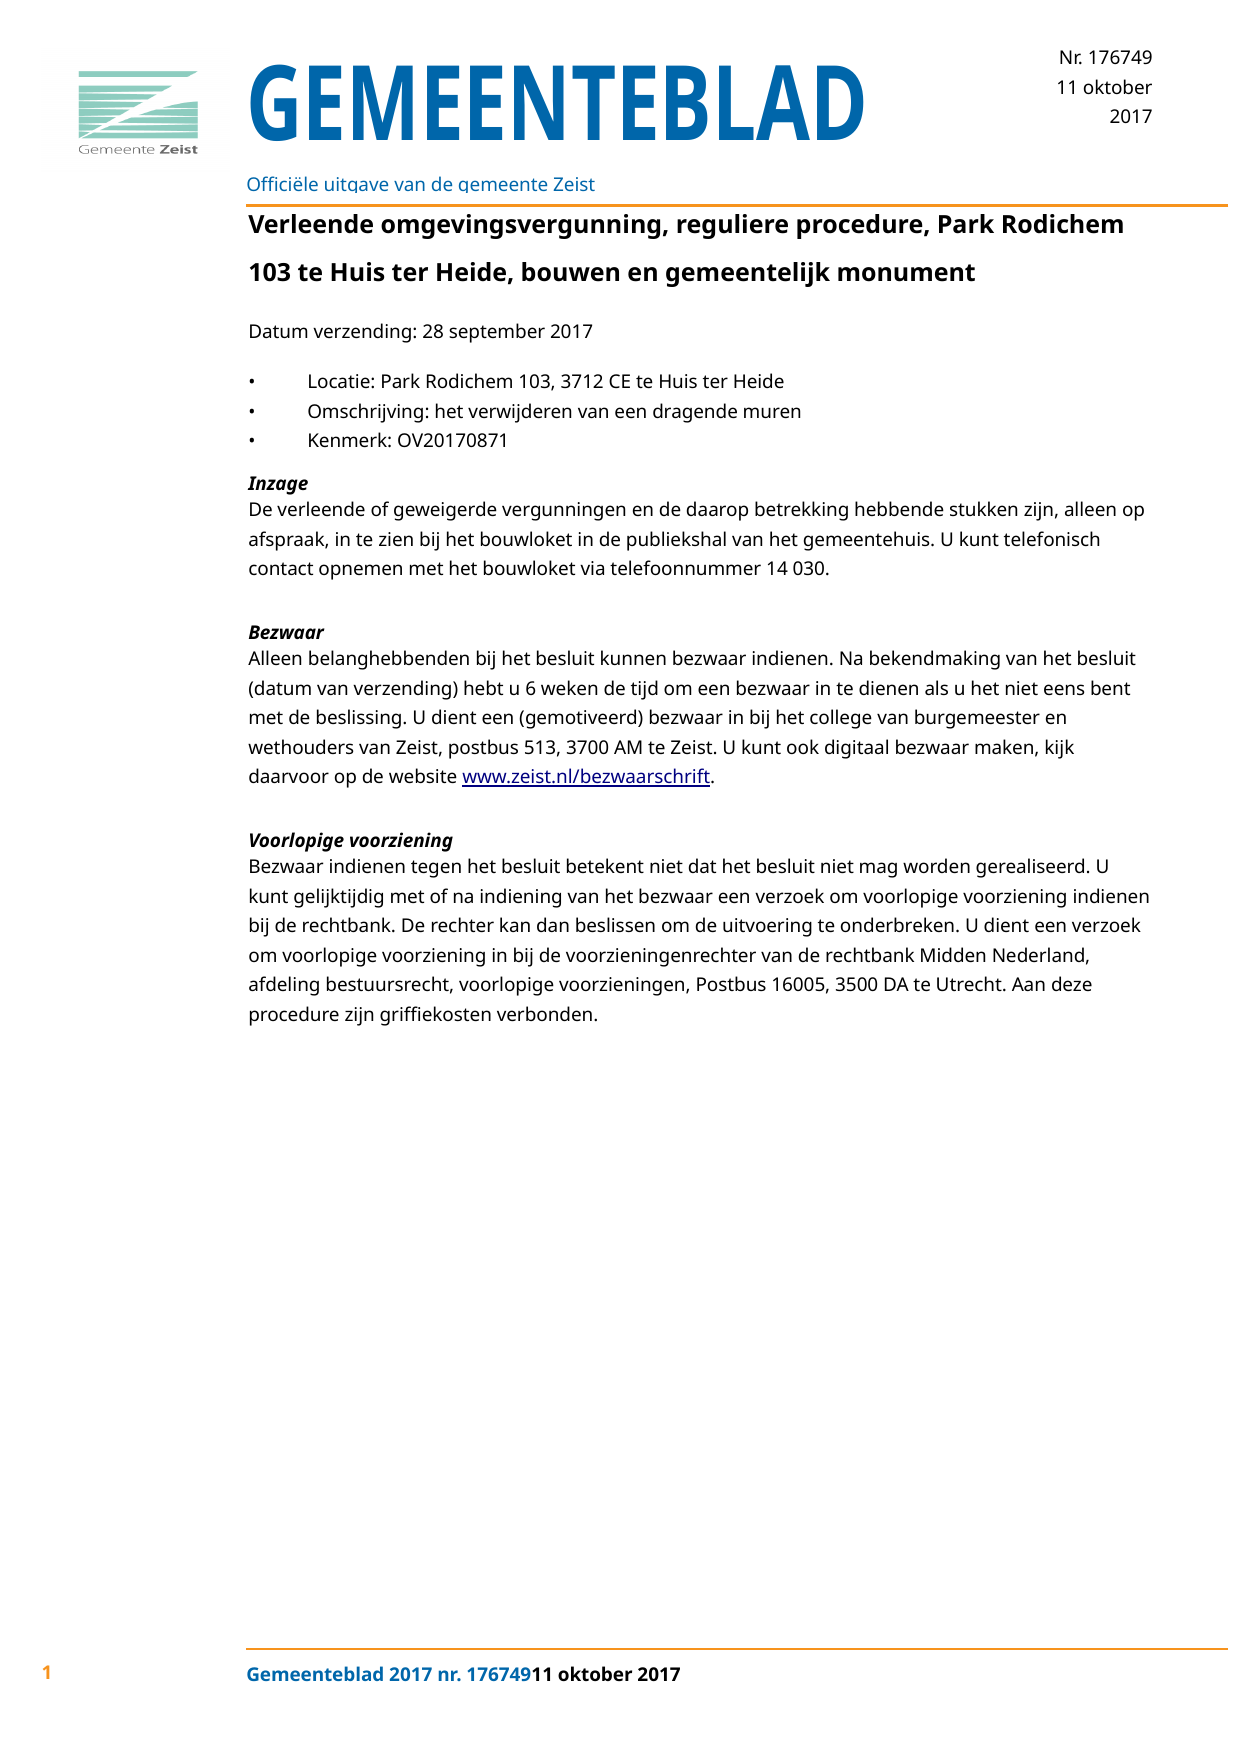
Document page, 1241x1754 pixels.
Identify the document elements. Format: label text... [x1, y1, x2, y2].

text Inzage [248, 471, 1152, 496]
text Bezwaar indienen tegen het besluit betekent niet dat het besluit niet mag worden gerealiseerd. U kunt gelijktijdig met of na indiening van het bezwaar een verzoek om voorlopige voorziening indienen bij de rechtbank. De rechter kan dan beslissen om de uitvoering te onderbreken. U dient een verzoek om voorlopige voorziening in bij de voorzieningenrechter van de rechtbank Midden Nederland, afdeling bestuursrecht, voorlopige voorzieningen, Postbus 16005, 3500 DA te Utrecht. Aan deze procedure zijn griffiekosten verbonden. [248, 853, 1152, 1027]
list Omschrijving: het verwijderen van een dragende muren [248, 398, 1152, 424]
text Datum verzending: 28 september 2017 [248, 318, 1152, 344]
text Bezwaar [248, 619, 1152, 645]
text Voorlopige voorziening [248, 827, 1152, 853]
text Alleen belanghebbenden bij het besluit kunnen bezwaar indienen. Na bekendmaking van het besluit (datum van verzending) hebt u 6 weken de tijd om een bezwaar in te dienen als u het niet eens bent met de beslissing. U dient een (gemotiveerd) bezwaar in bij het college van burgemeester en wethouders van Zeist, postbus 513, 3700 AM te Zeist. U kunt ook digitaal bezwaar maken, kijk daarvoor op de website www.zeist.nl/bezwaarschrift. [248, 645, 1152, 789]
picture [41, 47, 231, 172]
list Locatie: Park Rodichem 103, 3712 CE te Huis ter Heide [248, 368, 1152, 394]
text De verleende of geweigerde vergunningen en de daarop betrekking hebbende stukken zijn, alleen op afspraak, in te zien bij het bouwloket in de publiekshal van het gemeentehuis. U kunt telefonisch contact opnemen met het bouwloket via telefoonnummer 14 030. [248, 496, 1152, 581]
list Kenmerk: OV20170871 [248, 427, 1152, 453]
text Verleende omgevingsvergunning, reguliere procedure, Park Rodichem 103 te Huis ter Heide, bouwen en gemeentelijk monument [248, 207, 1152, 288]
